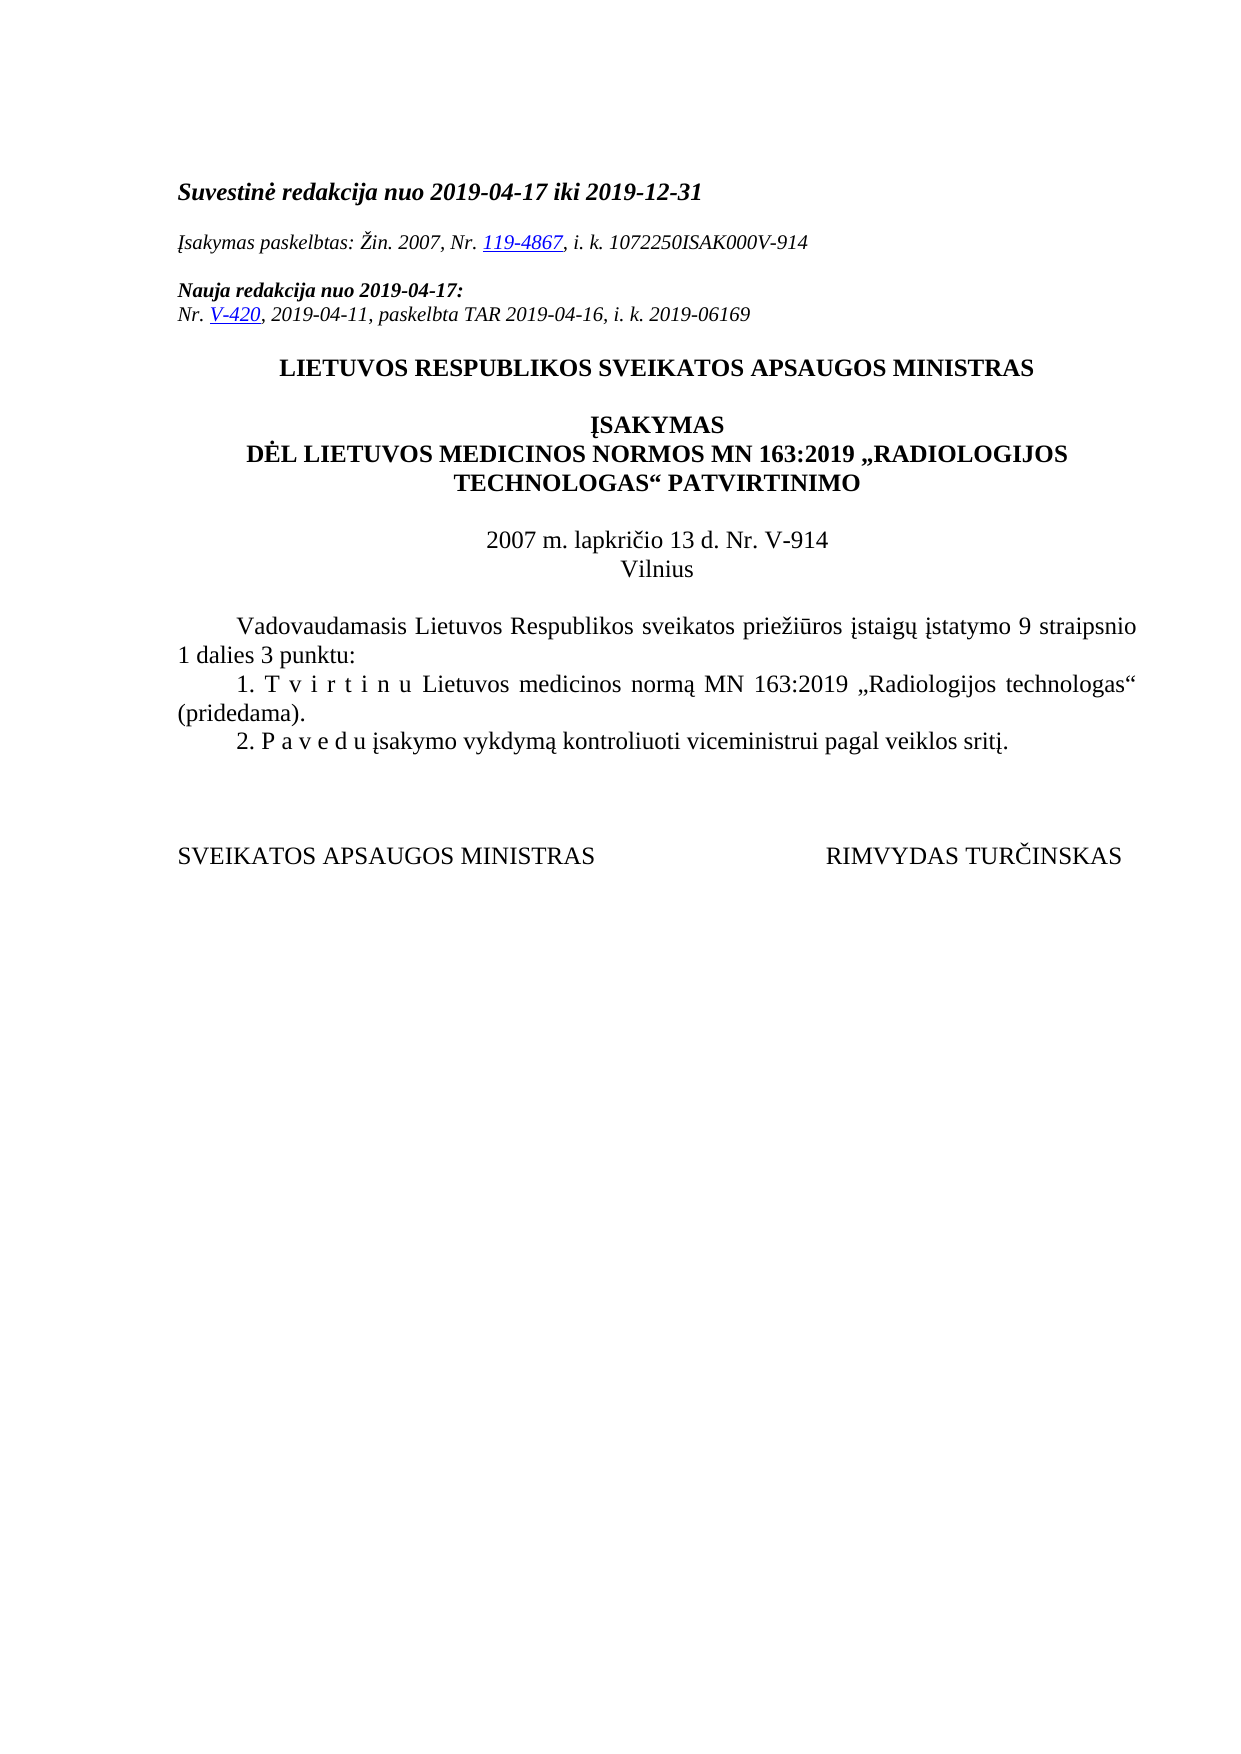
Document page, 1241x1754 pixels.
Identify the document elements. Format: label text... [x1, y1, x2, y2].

text ĮSAKYMAS [177, 410, 1137, 439]
text Suvestinė redakcija nuo 2019-04-17 iki 2019-12-31 [177, 177, 1137, 206]
text DĖL LIETUVOS MEDICINOS NORMOS MN 163:2019 „RADIOLOGIJOS TECHNOLOGAS“ PATVIRTINIMO [177, 439, 1137, 496]
text 1. T v i r t i n u Lietuvos medicinos normą MN 163:2019 „Radiologijos technologas“ (pridedama). [177, 669, 1137, 726]
text Nauja redakcija nuo 2019-04-17: [177, 278, 1137, 302]
text Vilnius [177, 554, 1137, 583]
text Vadovaudamasis Lietuvos Respublikos sveikatos priežiūros įstaigų įstatymo 9 straipsnio 1 dalies 3 punktu: [177, 611, 1137, 669]
text 2007 m. lapkričio 13 d. Nr. V-914 [177, 525, 1137, 554]
text SVEIKATOS APSAUGOS MINISTRAS RIMVYDAS TURČINSKAS [177, 841, 1137, 870]
text LIETUVOS RESPUBLIKOS SVEIKATOS APSAUGOS MINISTRAS [177, 353, 1137, 381]
text Nr. V-420, 2019-04-11, paskelbta TAR 2019-04-16, i. k. 2019-06169 [177, 302, 1137, 326]
text 2. P a v e d u įsakymo vykdymą kontroliuoti viceministrui pagal veiklos sritį. [177, 726, 1137, 755]
text Įsakymas paskelbtas: Žin. 2007, Nr. 119-4867, i. k. 1072250ISAK000V-914 [177, 230, 1137, 254]
